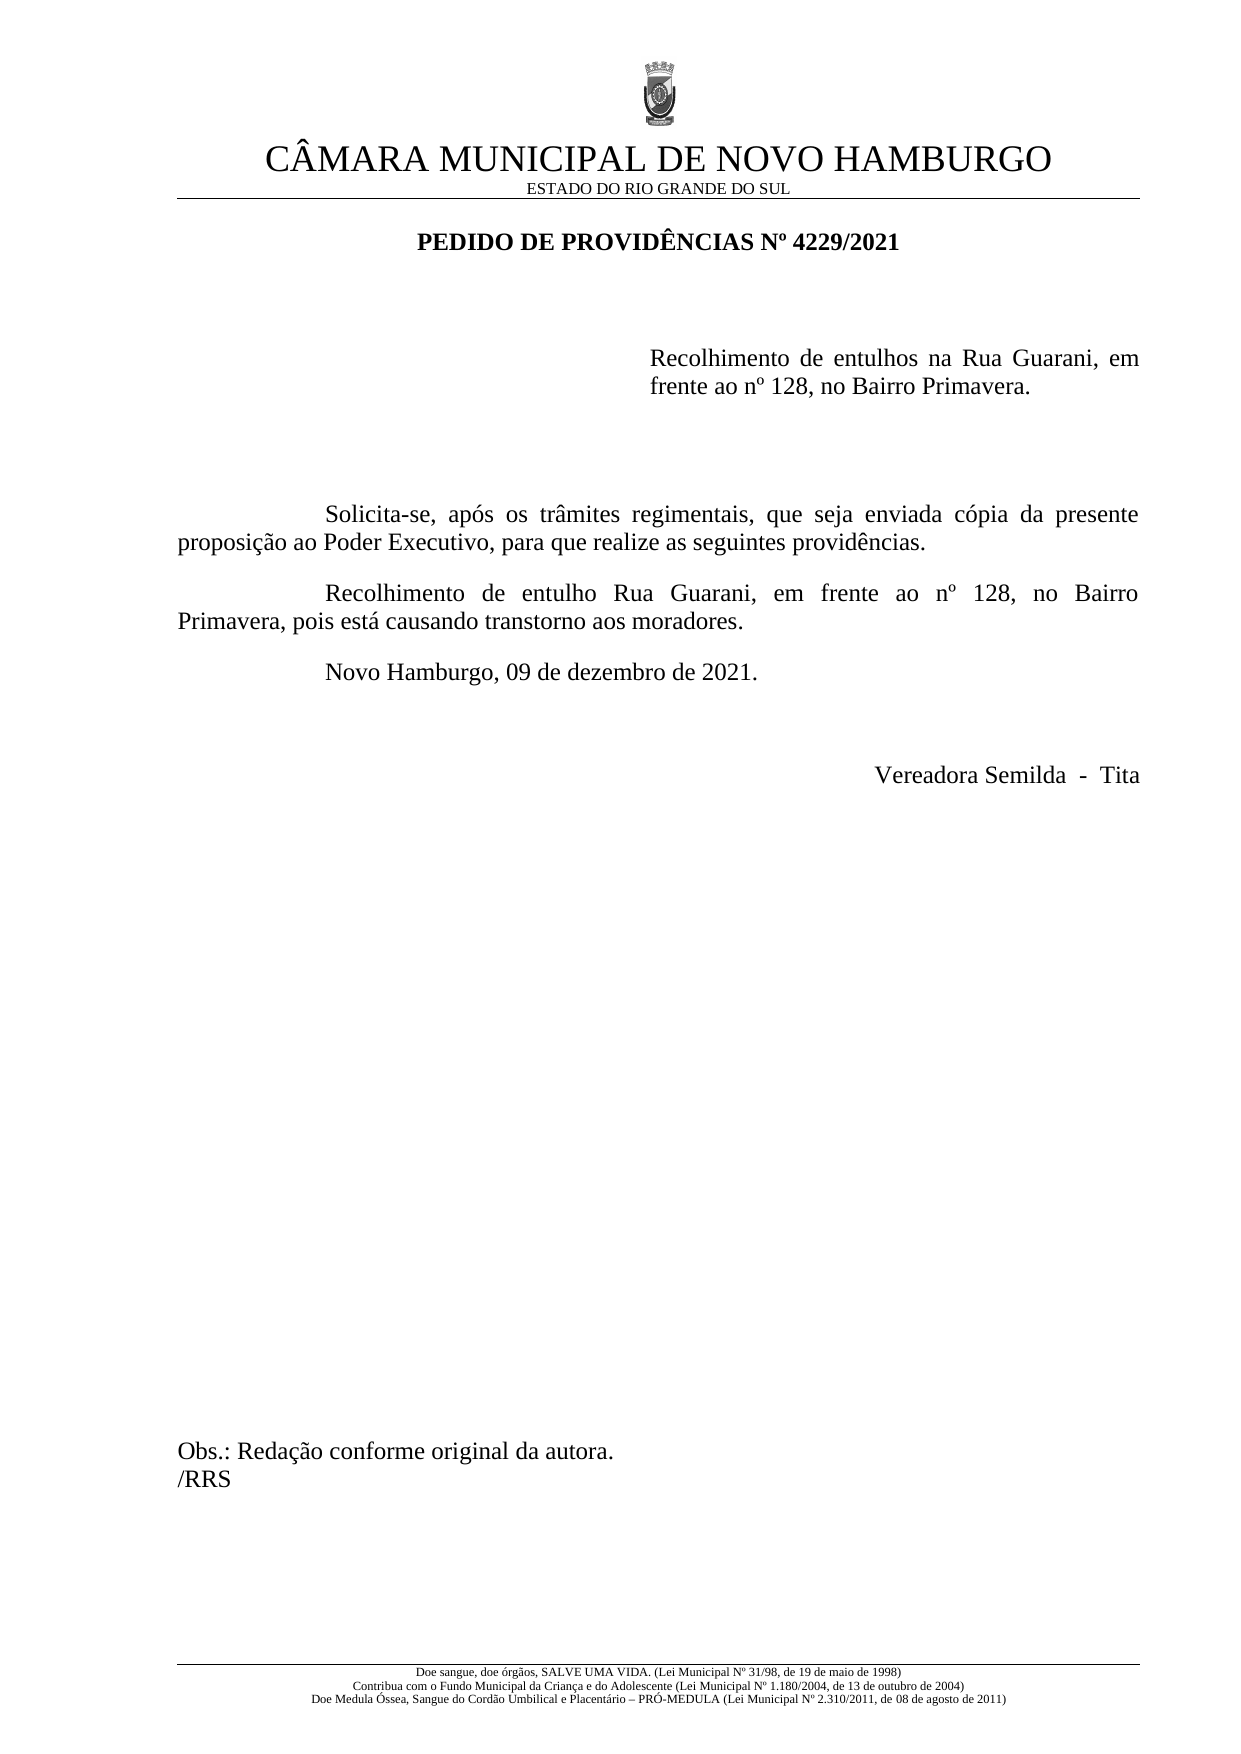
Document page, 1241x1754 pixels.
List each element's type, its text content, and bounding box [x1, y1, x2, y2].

text /RRS [177, 1465, 1140, 1493]
text Vereadora Semilda - Tita [177, 761, 1140, 788]
text Novo Hamburgo, 09 de dezembro de 2021. [177, 658, 1140, 686]
text Recolhimento de entulhos na Rua Guarani, em frente ao nº 128, no Bairro Primavera. [649, 344, 1140, 400]
text Recolhimento de entulho Rua Guarani, em frente ao nº 128, no Bairro Primavera, pois está causando transtorno aos moradores. [177, 579, 1140, 635]
text PEDIDO DE PROVIDÊNCIAS Nº 4229/2021 [177, 228, 1140, 256]
text Obs.: Redação conforme original da autora. [177, 1437, 1140, 1465]
text Solicita-se, após os trâmites regimentais, que seja enviada cópia da presente proposição ao Poder Executivo, para que realize as seguintes providências. [177, 500, 1140, 556]
